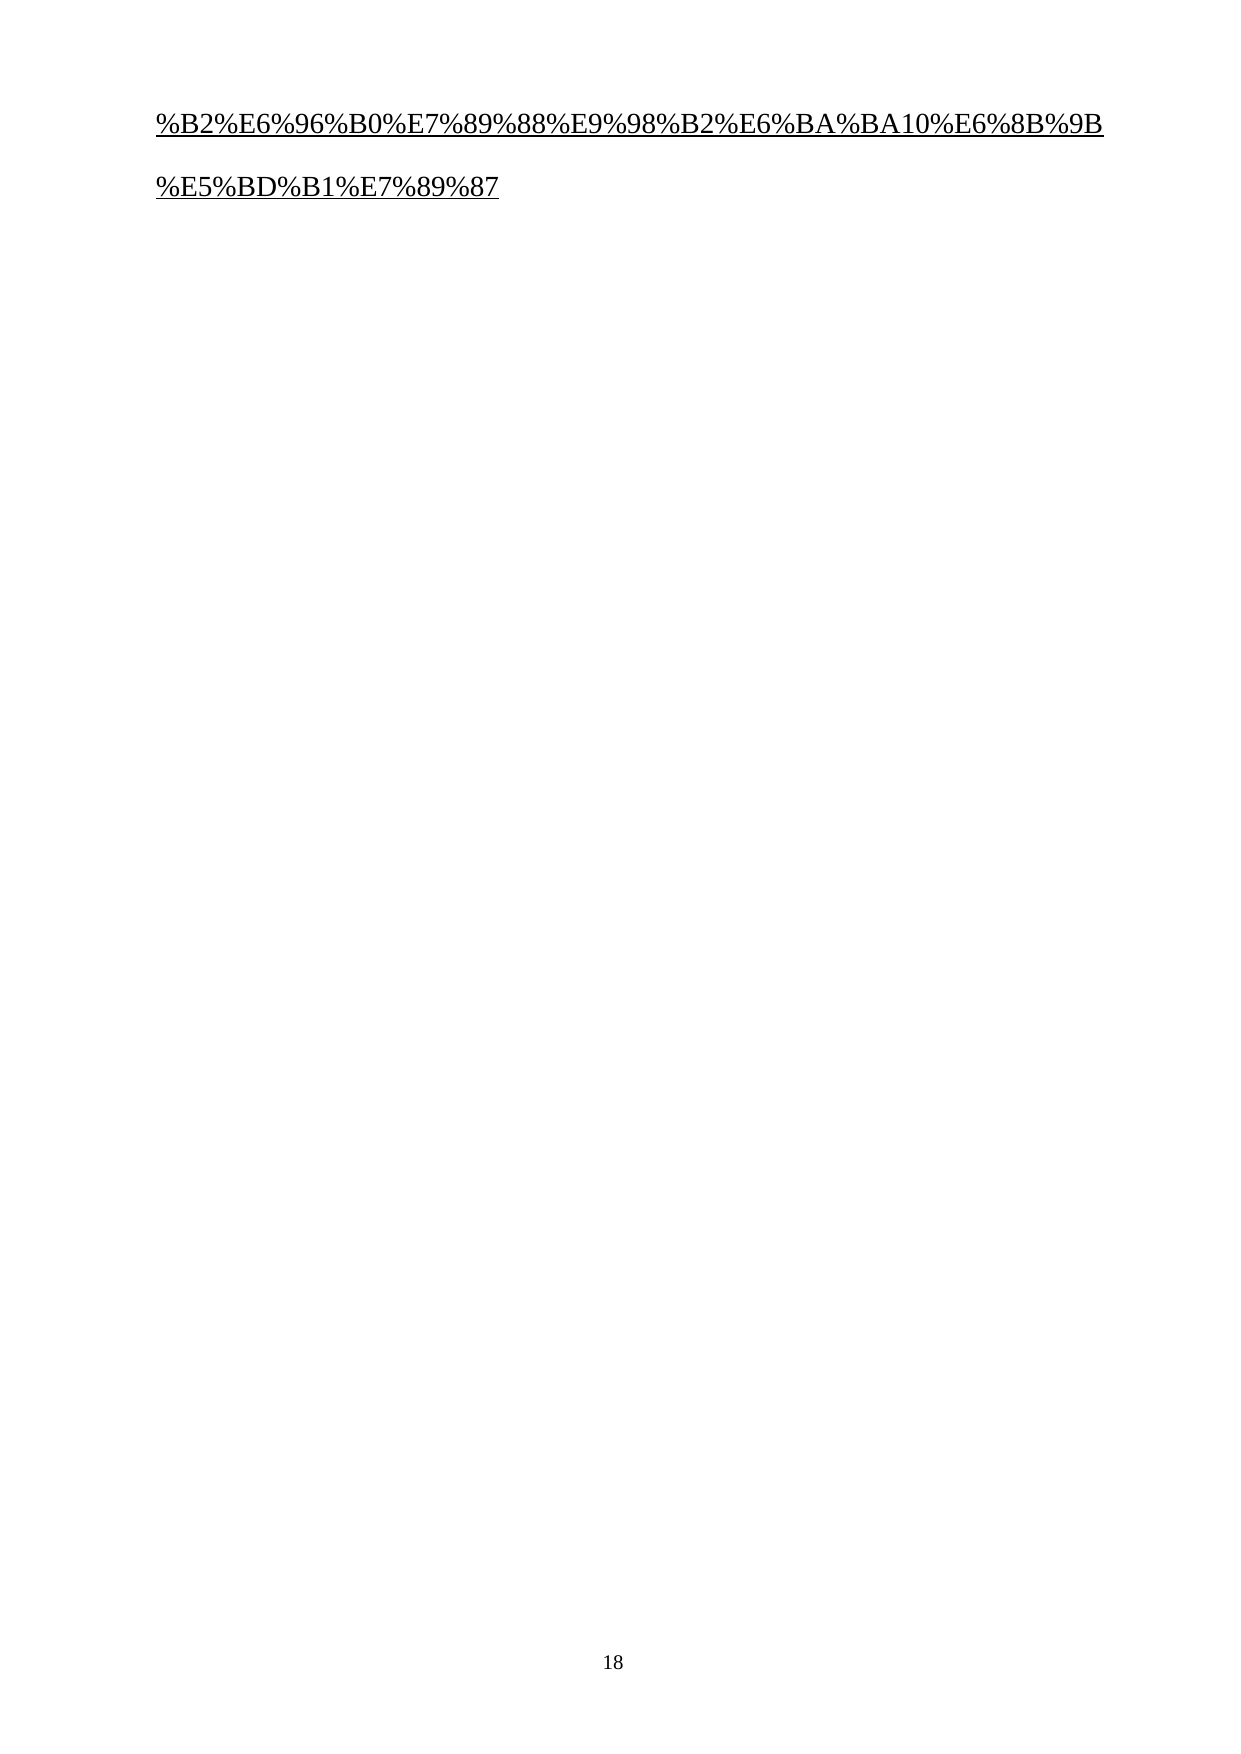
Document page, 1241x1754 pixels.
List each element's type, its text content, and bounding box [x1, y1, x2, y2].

list %B2%E6%96%B0%E7%89%88%E9%98%B2%E6%BA%BA10%E6%8B%9B%E5%BD%B1%E7%89%87 [118, 81, 1107, 206]
